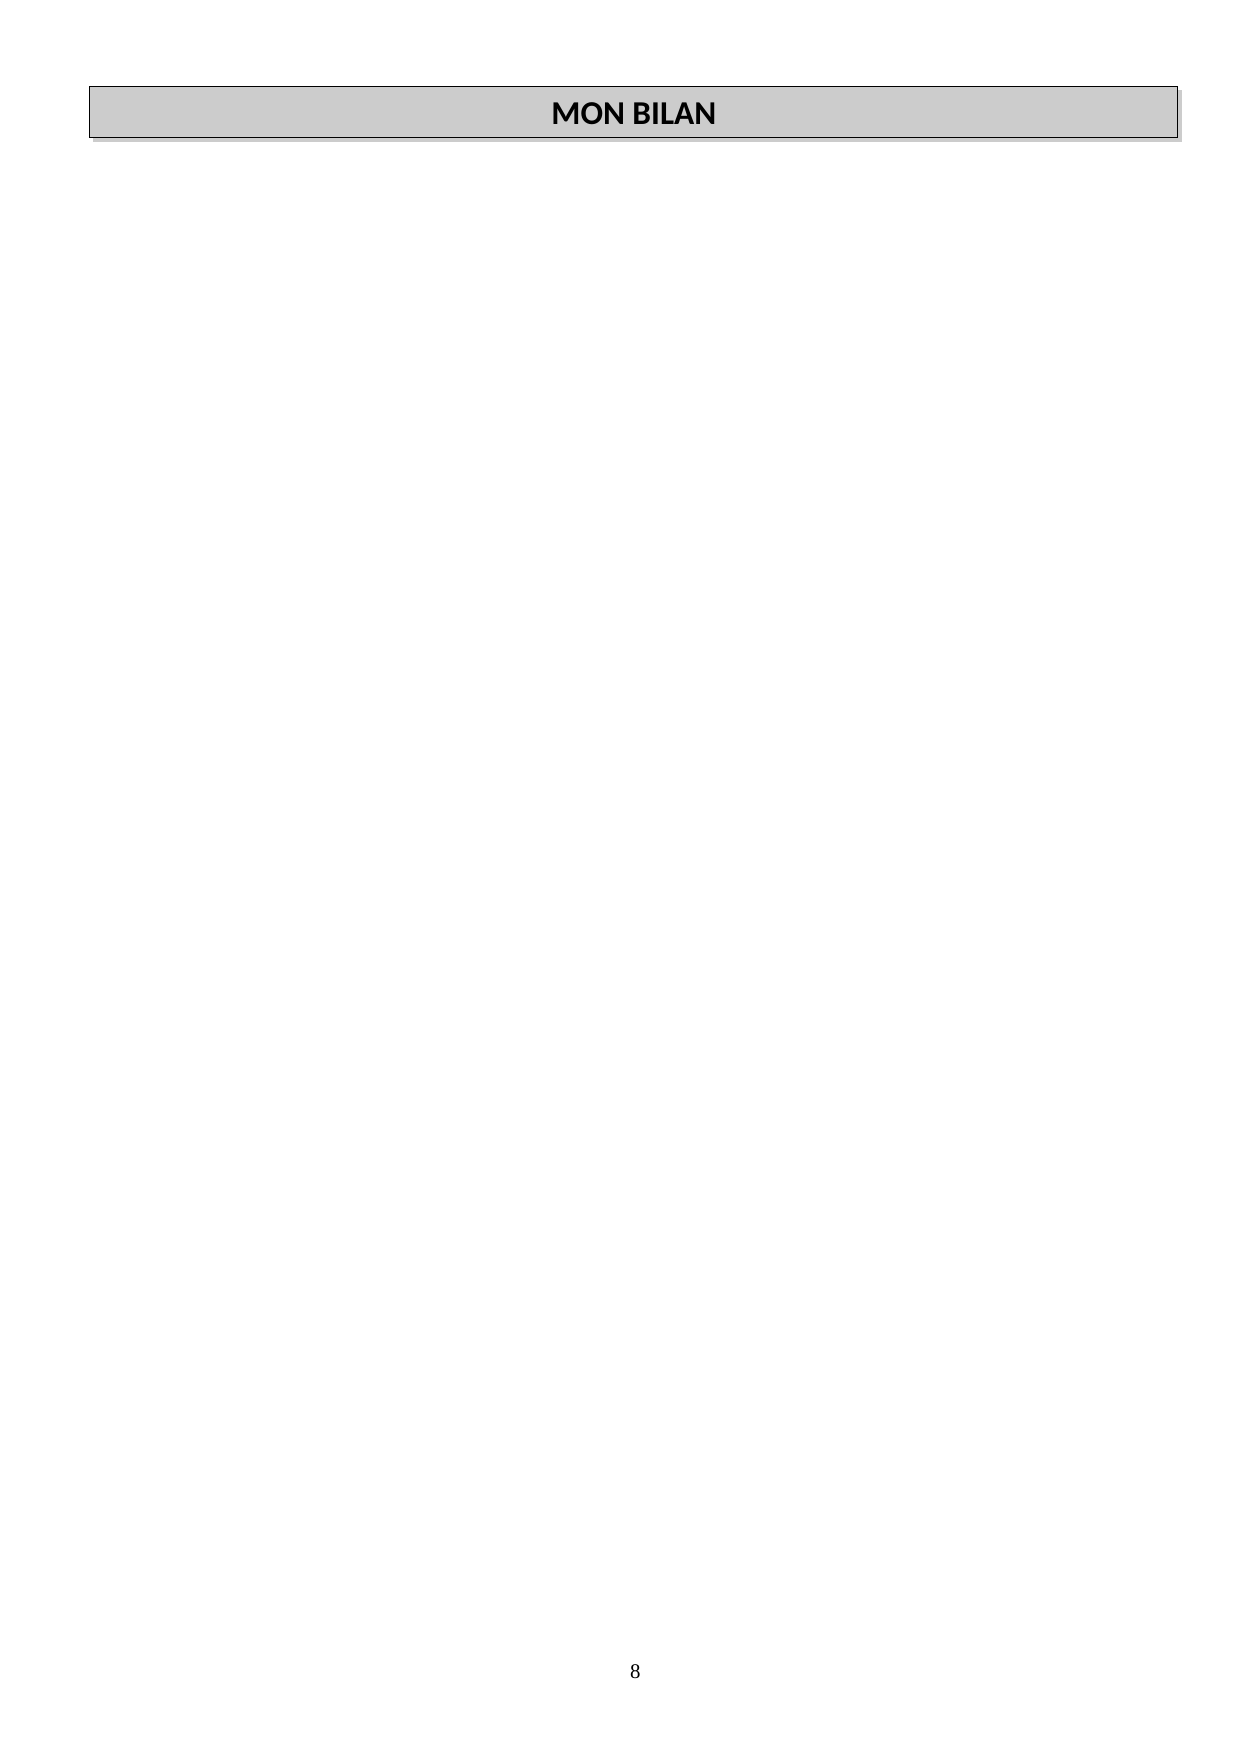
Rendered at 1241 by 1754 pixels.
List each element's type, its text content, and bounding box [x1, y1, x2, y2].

text MON BILAN [96, 92, 1172, 132]
